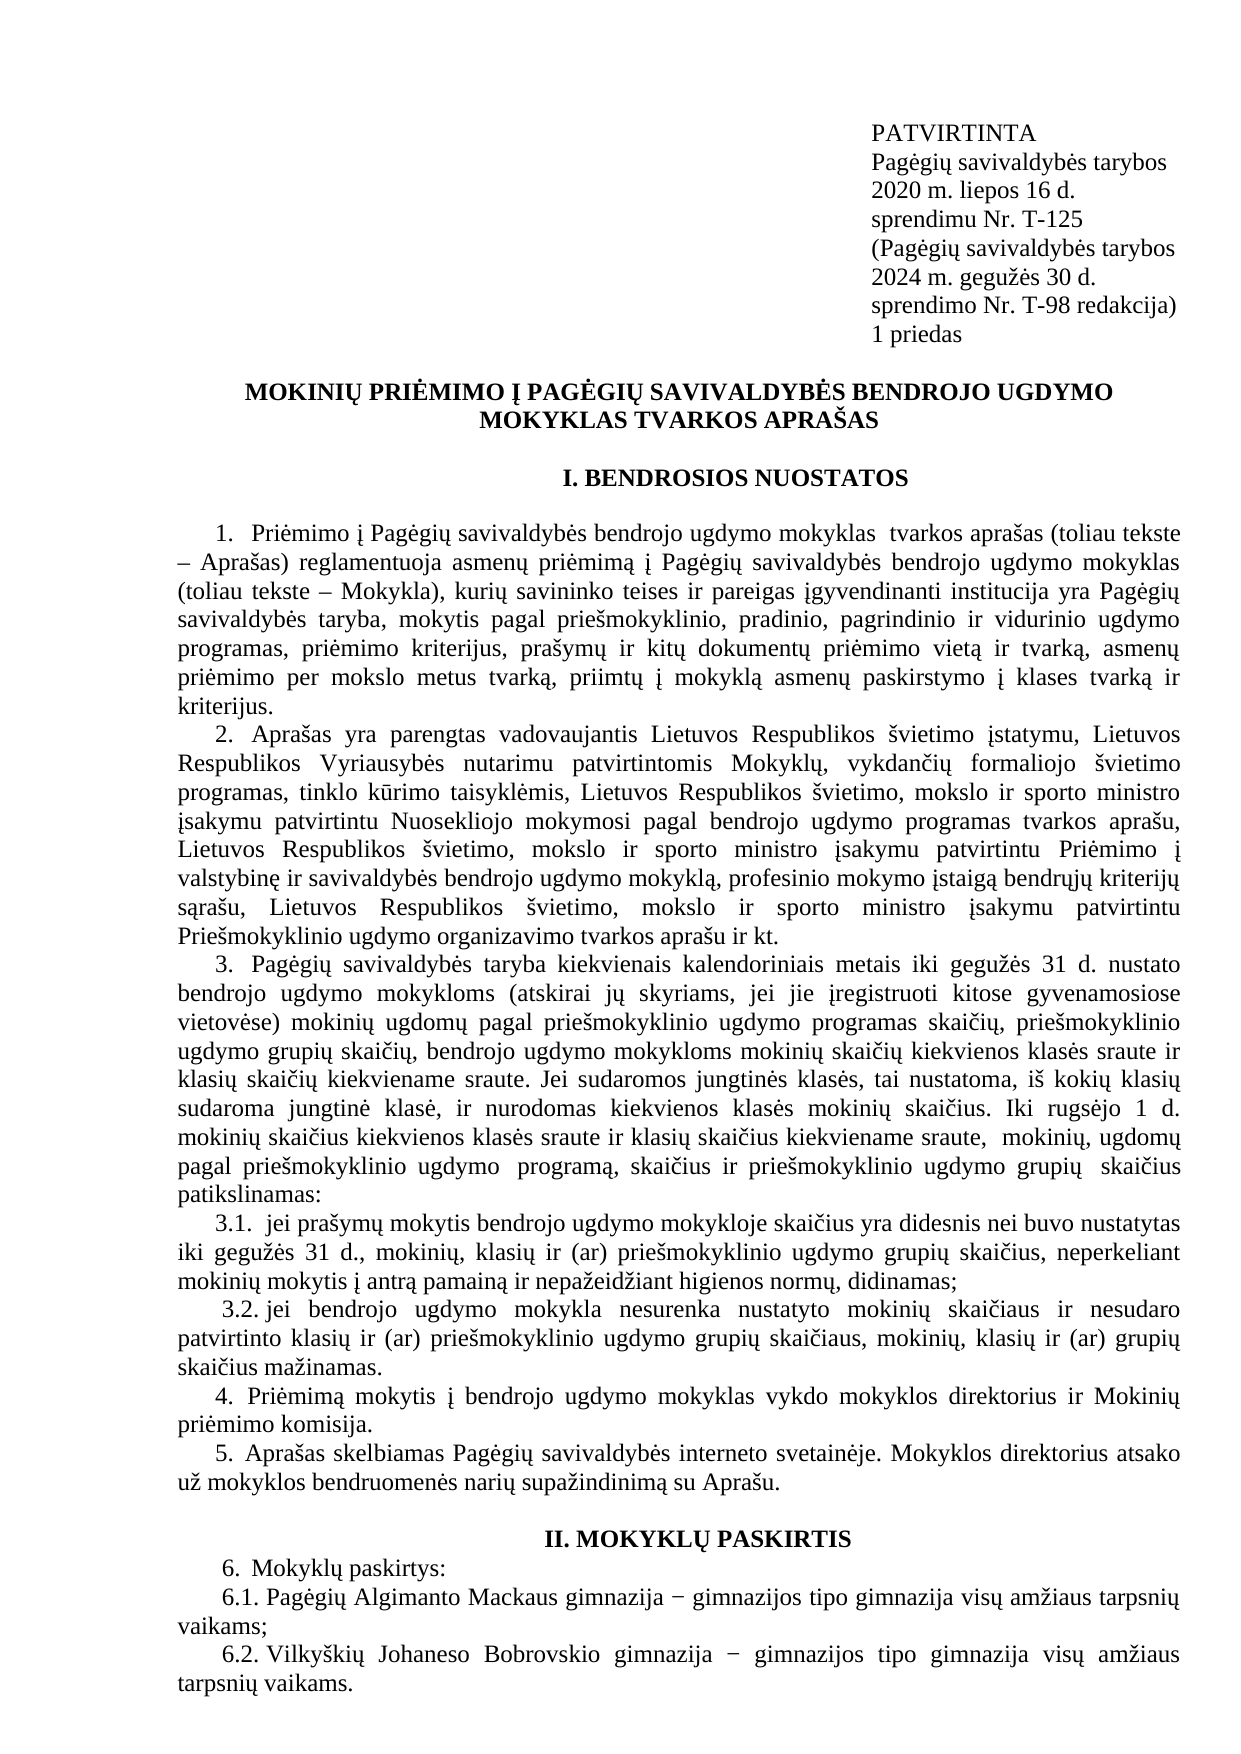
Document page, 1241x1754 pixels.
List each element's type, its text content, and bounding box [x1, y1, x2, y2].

text sprendimu Nr. T-125 [871, 204, 1181, 233]
text 6.1. Pagėgių Algimanto Mackaus gimnazija − gimnazijos tipo gimnazija visų amžiaus tarpsnių vaikams; [177, 1582, 1181, 1639]
text II. MOKYKLŲ PASKIRTIS [215, 1524, 1181, 1553]
text 1. Priėmimo į Pagėgių savivaldybės bendrojo ugdymo mokyklas tvarkos aprašas (toliau tekste – Aprašas) reglamentuoja asmenų priėmimą į Pagėgių savivaldybės bendrojo ugdymo mokyklas (toliau tekste – Mokykla), kurių savininko teises ir pareigas įgyvendinanti institucija yra Pagėgių savivaldybės taryba, mokytis pagal priešmokyklinio, pradinio, pagrindinio ir vidurinio ugdymo programas, priėmimo kriterijus, prašymų ir kitų dokumentų priėmimo vietą ir tvarką, asmenų priėmimo per mokslo metus tvarką, priimtų į mokyklą asmenų paskirstymo į klases tvarką ir kriterijus. [177, 518, 1181, 719]
text 1 priedas [177, 319, 1181, 348]
text 3.2. jei bendrojo ugdymo mokykla nesurenka nustatyto mokinių skaičiaus ir nesudaro patvirtinto klasių ir (ar) priešmokyklinio ugdymo grupių skaičiaus, mokinių, klasių ir (ar) grupių skaičius mažinamas. [177, 1294, 1181, 1381]
text sprendimo Nr. T-98 redakcija) [177, 291, 1181, 319]
text 4. Priėmimą mokytis į bendrojo ugdymo mokyklas vykdo mokyklos direktorius ir Mokinių priėmimo komisija. [177, 1381, 1181, 1438]
text 6.2. Vilkyškių Johaneso Bobrovskio gimnazija − gimnazijos tipo gimnazija visų amžiaus tarpsnių vaikams. [177, 1639, 1181, 1697]
text 6. Mokyklų paskirtys: [222, 1553, 1181, 1582]
text 5. Aprašas skelbiamas Pagėgių savivaldybės interneto svetainėje. Mokyklos direktorius atsako už mokyklos bendruomenės narių supažindinimą su Aprašu. [177, 1438, 1181, 1496]
text (Pagėgių savivaldybės tarybos [177, 233, 1181, 262]
text 2020 m. liepos 16 d. [871, 176, 1181, 204]
text 3.1. jei prašymų mokytis bendrojo ugdymo mokykloje skaičius yra didesnis nei buvo nustatytas iki gegužės 31 d., mokinių, klasių ir (ar) priešmokyklinio ugdymo grupių skaičius, neperkeliant mokinių mokytis į antrą pamainą ir nepažeidžiant higienos normų, didinamas; [177, 1208, 1181, 1294]
text PATVIRTINTA [177, 118, 1181, 147]
text 3. Pagėgių savivaldybės taryba kiekvienais kalendoriniais metais iki gegužės 31 d. nustato bendrojo ugdymo mokykloms (atskirai jų skyriams, jei jie įregistruoti kitose gyvenamosiose vietovėse) mokinių ugdomų pagal priešmokyklinio ugdymo programas skaičių, priešmokyklinio ugdymo grupių skaičių, bendrojo ugdymo mokykloms mokinių skaičių kiekvienos klasės sraute ir klasių skaičių kiekviename sraute. Jei sudaromos jungtinės klasės, tai nustatoma, iš kokių klasių sudaroma jungtinė klasė, ir nurodomas kiekvienos klasės mokinių skaičius. Iki rugsėjo 1 d. mokinių skaičius kiekvienos klasės sraute ir klasių skaičius kiekviename sraute, mokinių, ugdomų pagal priešmokyklinio ugdymo programą, skaičius ir priešmokyklinio ugdymo grupių skaičius patikslinamas: [177, 949, 1181, 1208]
text 2. Aprašas yra parengtas vadovaujantis Lietuvos Respublikos švietimo įstatymu, Lietuvos Respublikos Vyriausybės nutarimu patvirtintomis Mokyklų, vykdančių formaliojo švietimo programas, tinklo kūrimo taisyklėmis, Lietuvos Respublikos švietimo, mokslo ir sporto ministro įsakymu patvirtintu Nuosekliojo mokymosi pagal bendrojo ugdymo programas tvarkos aprašu, Lietuvos Respublikos švietimo, mokslo ir sporto ministro įsakymu patvirtintu Priėmimo į valstybinę ir savivaldybės bendrojo ugdymo mokyklą, profesinio mokymo įstaigą bendrųjų kriterijų sąrašu, Lietuvos Respublikos švietimo, mokslo ir sporto ministro įsakymu patvirtintu Priešmokyklinio ugdymo organizavimo tvarkos aprašu ir kt. [177, 719, 1181, 949]
text Pagėgių savivaldybės tarybos [177, 147, 1181, 176]
text I. BENDROSIOS NUOSTATOS [290, 463, 1181, 492]
text 2024 m. gegužės 30 d. [177, 262, 1181, 291]
text MOKINIŲ PRIĖMIMO Į PAGĖGIŲ SAVIVALDYBĖS BENDROJO UGDYMO MOKYKLAS TVARKOS APRAŠAS [177, 377, 1181, 434]
